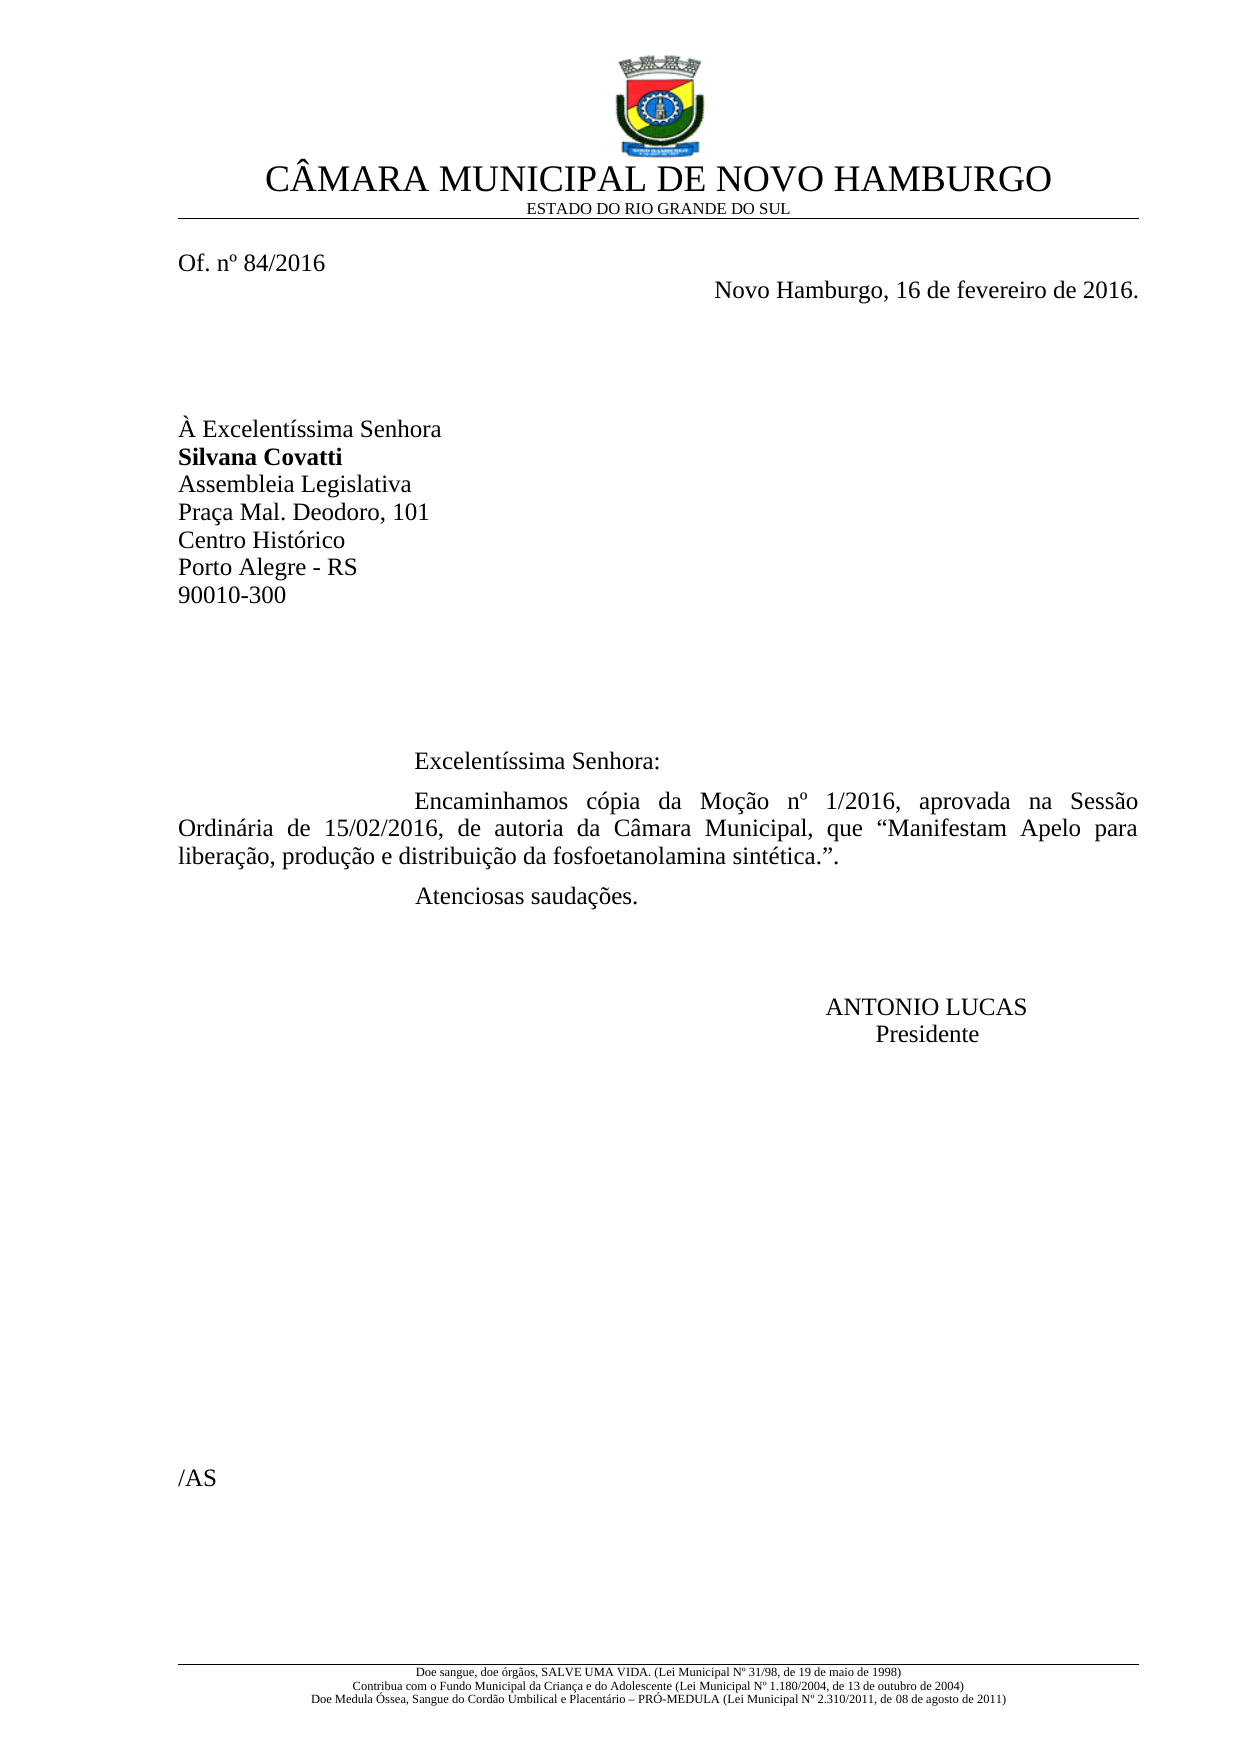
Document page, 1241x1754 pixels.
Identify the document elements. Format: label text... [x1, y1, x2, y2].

text /AS [178, 1464, 1139, 1491]
text 90010-300 [178, 581, 1139, 609]
text Assembleia Legislativa [178, 470, 1139, 498]
text Presidente [825, 1020, 1139, 1048]
text Porto Alegre - RS [178, 553, 1139, 581]
text Atenciosas saudações. [415, 882, 1139, 909]
text À Excelentíssima Senhora [178, 415, 1139, 443]
text ANTONIO LUCAS [825, 993, 1139, 1020]
text Of. nº 84/2016 [178, 249, 1139, 276]
picture [608, 47, 709, 163]
text Centro Histórico [178, 526, 1139, 553]
text Silvana Covatti [178, 443, 1139, 470]
text Praça Mal. Deodoro, 101 [178, 498, 1139, 526]
text Excelentíssima Senhora: [178, 747, 1139, 775]
text Encaminhamos cópia da Moção nº 1/2016, aprovada na Sessão Ordinária de 15/02/2016, de autoria da Câmara Municipal, que “Manifestam Apelo para liberação, produção e distribuição da fosfoetanolamina sintética.”. [178, 787, 1139, 870]
text Novo Hamburgo, 16 de fevereiro de 2016. [178, 276, 1139, 304]
